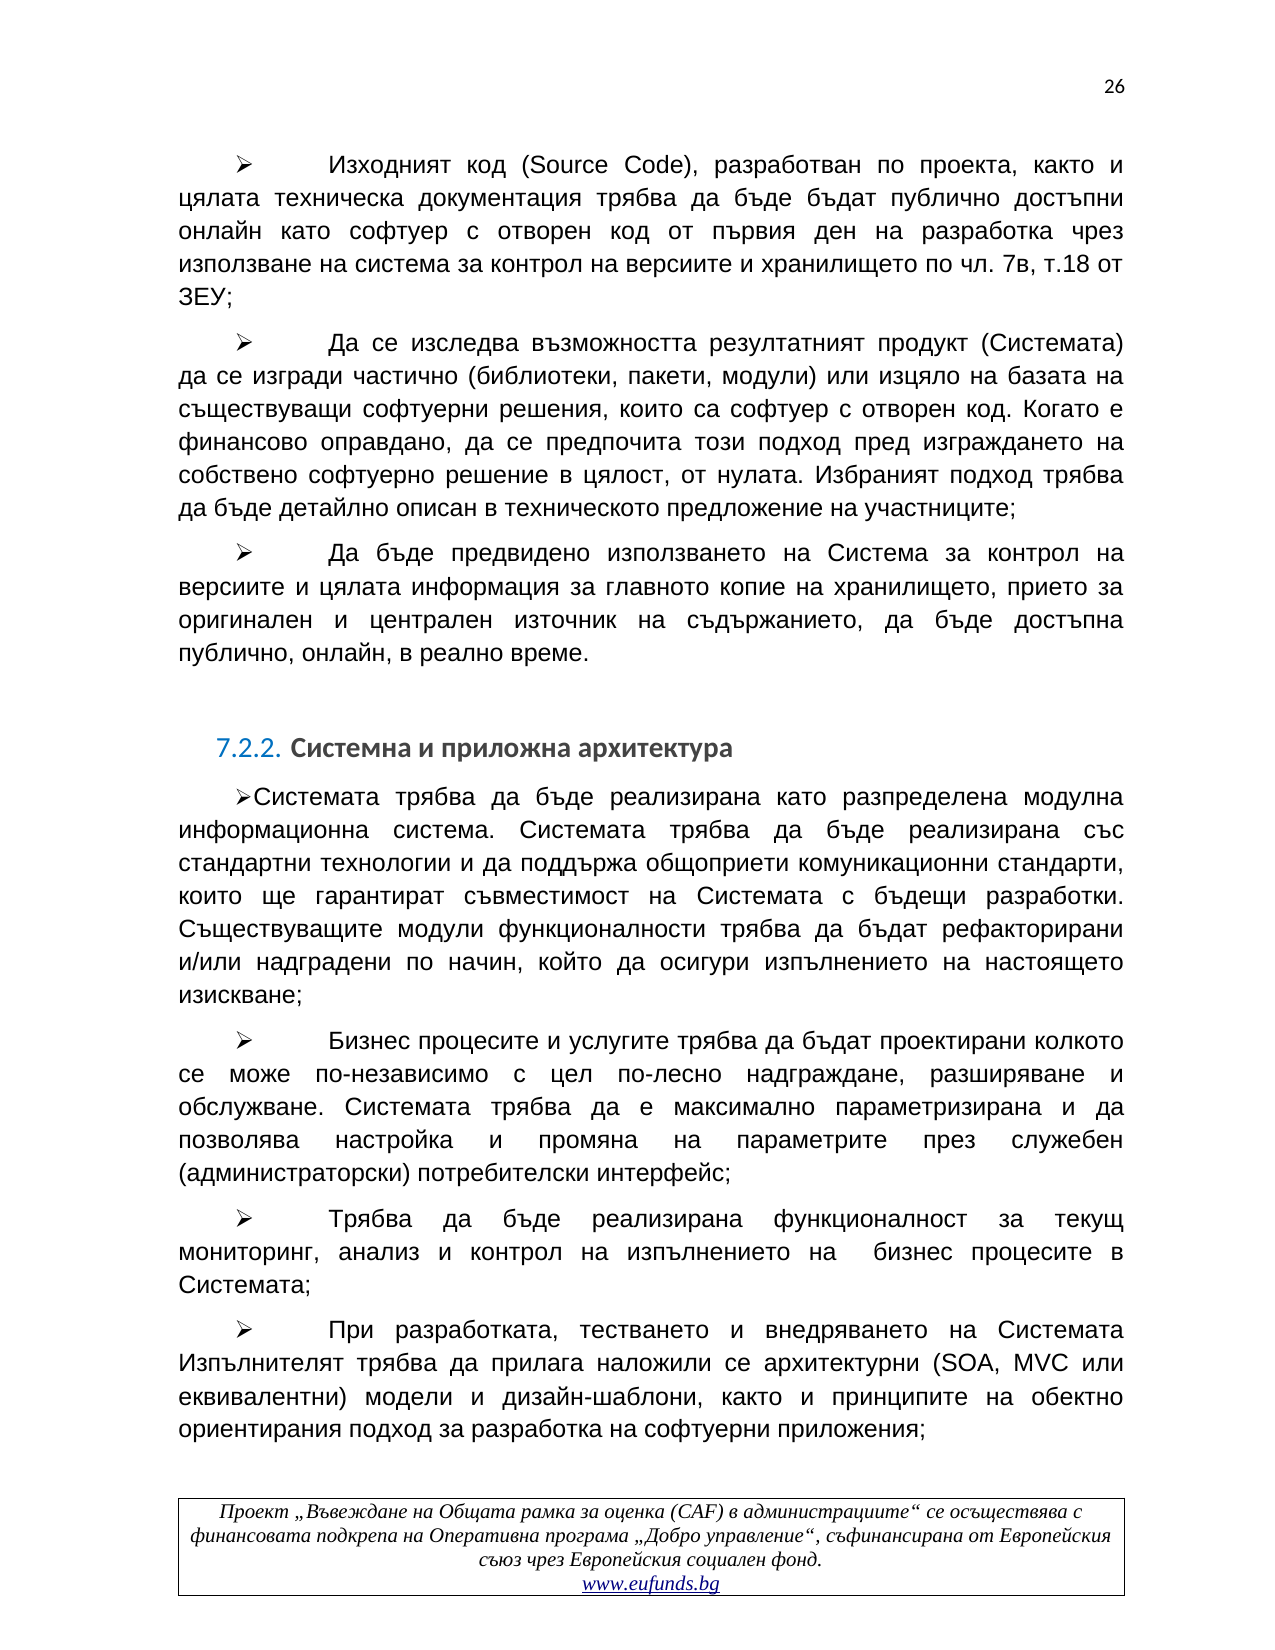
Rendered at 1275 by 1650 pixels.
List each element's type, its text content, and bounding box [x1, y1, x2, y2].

list Да се изследва възможността резултатният продукт (Системата) да се изгради частично (библиотеки, пакети, модули) или изцяло на базата на съществуващи софтуерни решения, които са софтуер с отворен код. Когато е финансово оправдано, да се предпочита този подход пред изграждането на собствено софтуерно решение в цялост, от нулата. Избраният подход трябва да бъде детайлно описан в техническото предложение на участниците; [178, 328, 1125, 522]
list Да бъде предвидено използването на Система за контрол на версиите и цялата информация за главното копие на хранилището, прието за оригинален и централен източник на съдържанието, да бъде достъпна публично, онлайн, в реално време. [178, 538, 1125, 666]
list Бизнес процесите и услугите трябва да бъдат проектирани колкото се може по-независимо с цел по-лесно надграждане, разширяване и обслужване. Системата трябва да е максимално параметризирана и да позволява настройка и промяна на параметрите през служебен (администраторски) потребителски интерфейс; [178, 1026, 1125, 1187]
list Трябва да бъде реализирана функционалност за текущ мониторинг, анализ и контрол на изпълнението на бизнес процесите в Системата; [178, 1204, 1125, 1298]
subtitle Системна и приложна архитектура [216, 729, 1125, 764]
list Системата трябва да бъде реализирана като разпределена модулна информационна система. Системата трябва да бъде реализирана със стандартни технологии и да поддържа общоприети комуникационни стандарти, които ще гарантират съвместимост на системата с бъдещи разработки. Съществуващите модули функционалности трябва да бъдат рефакторирани и/или надградени по начин, който да осигури изпълнението на настоящето изискване; [178, 782, 1125, 1009]
list При разработката, тестването и внедряването на Системата Изпълнителят трябва да прилага наложили се архитектурни (SOA, MVC или еквивалентни) модели и дизайн-шаблони, както и принципите на обектно ориентирания подход за разработка на софтуерни приложения; [178, 1315, 1125, 1443]
list Изходният код (Source Code), разработван по проекта, както и цялата техническа документация трябва да бъде бъдат публично достъпни онлайн като софтуер с отворен код от първия ден на разработка чрез използване на система за контрол на версиите и хранилището по чл. 7в, т.18 от ЗЕУ; [178, 150, 1125, 311]
